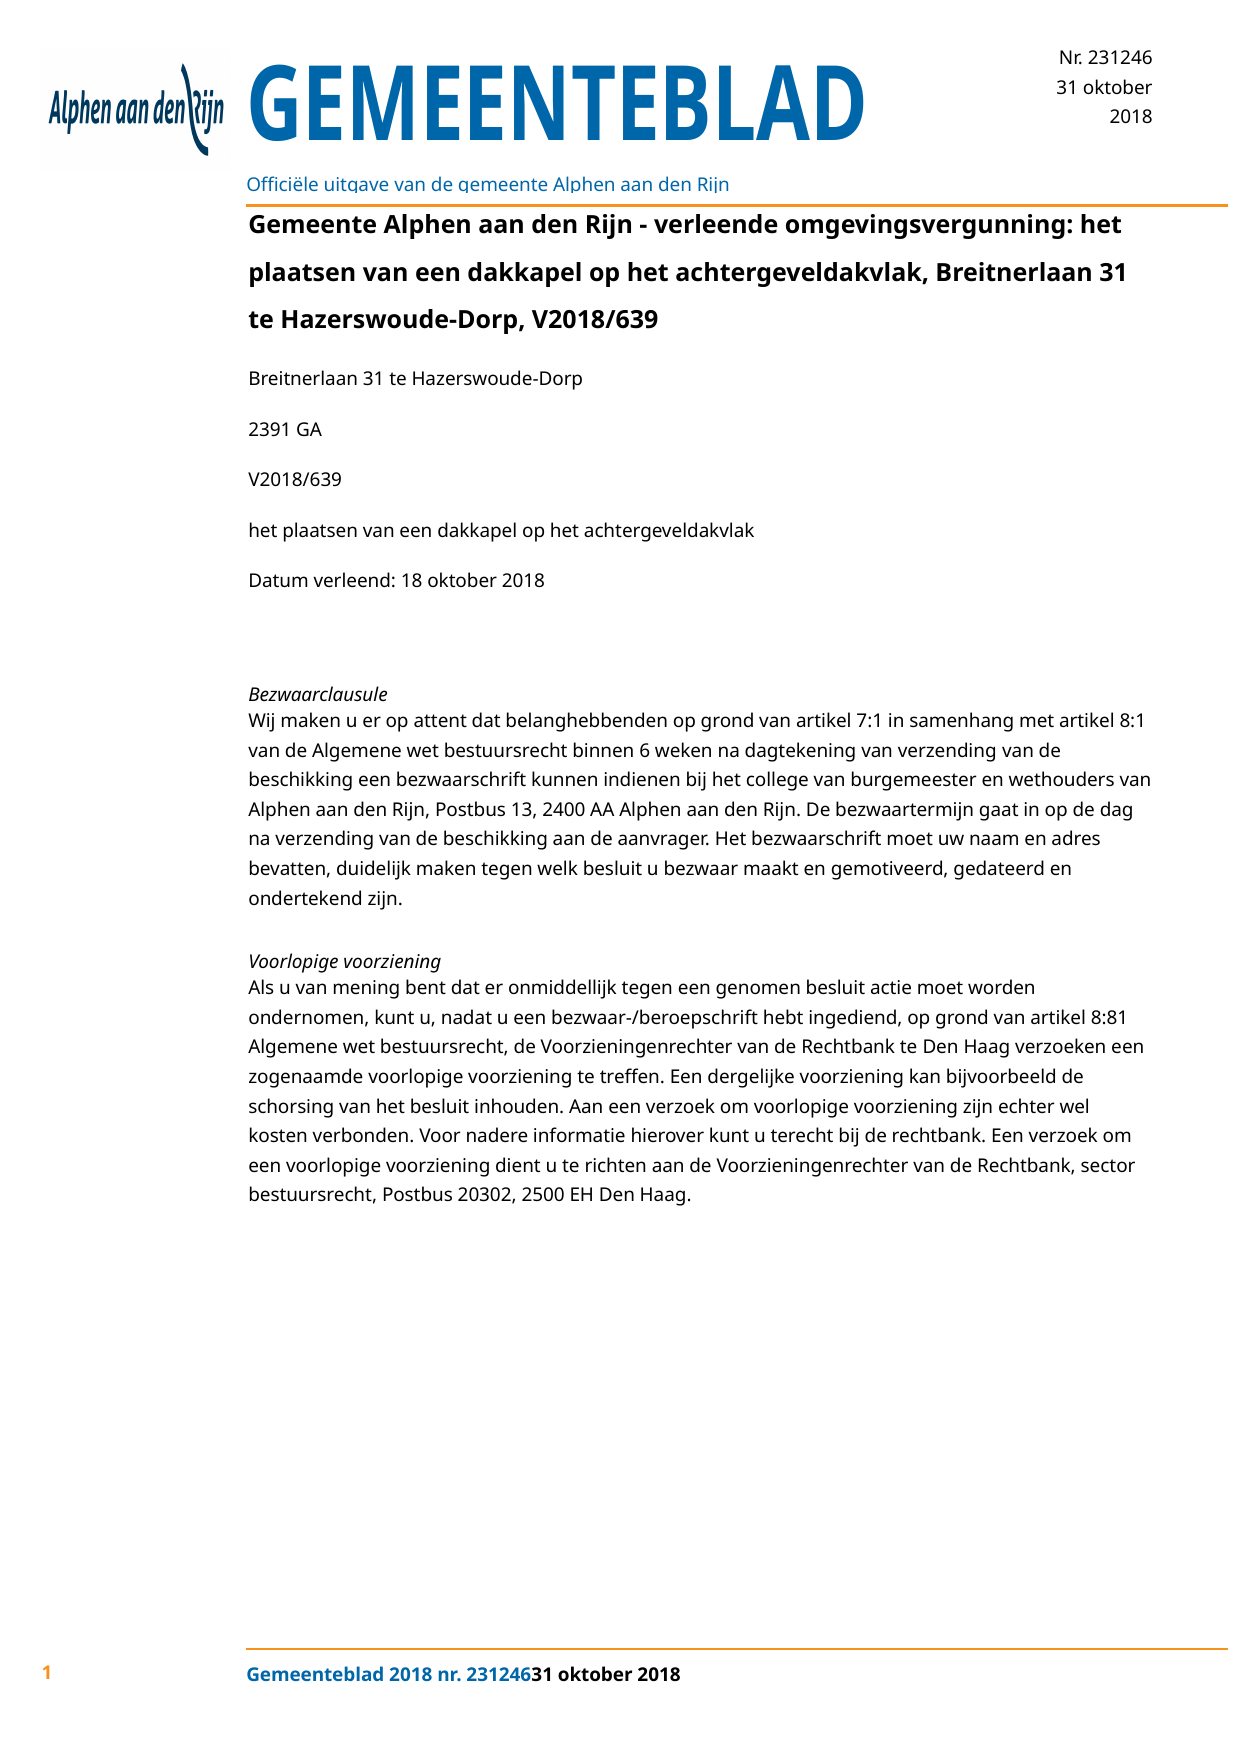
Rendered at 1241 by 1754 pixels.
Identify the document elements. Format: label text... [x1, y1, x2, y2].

text Wij maken u er op attent dat belanghebbenden op grond van artikel 7:1 in samenhang met artikel 8:1 van de Algemene wet bestuursrecht binnen 6 weken na dagtekening van verzending van de beschikking een bezwaarschrift kunnen indienen bij het college van burgemeester en wethouders van Alphen aan den Rijn, Postbus 13, 2400 AA Alphen aan den Rijn. De bezwaartermijn gaat in op de dag na verzending van de beschikking aan de aanvrager. Het bezwaarschrift moet uw naam en adres bevatten, duidelijk maken tegen welk besluit u bezwaar maakt en gemotiveerd, gedateerd en ondertekend zijn. [248, 707, 1152, 911]
text Bezwaarclausule [248, 682, 1152, 707]
text Breitnerlaan 31 te Hazerswoude-Dorp [248, 366, 1152, 391]
text Als u van mening bent dat er onmiddellijk tegen een genomen besluit actie moet worden ondernomen, kunt u, nadat u een bezwaar-/beroepschrift hebt ingediend, op grond van artikel 8:81 Algemene wet bestuursrecht, de Voorzieningenrechter van de Rechtbank te Den Haag verzoeken een zogenaamde voorlopige voorziening te treffen. Een dergelijke voorziening kan bijvoorbeeld de schorsing van het besluit inhouden. Aan een verzoek om voorlopige voorziening zijn echter wel kosten verbonden. Voor nadere informatie hierover kunt u terecht bij de rechtbank. Een verzoek om een voorlopige voorziening dient u te richten aan de Voorzieningenrechter van de Rechtbank, sector bestuursrecht, Postbus 20302, 2500 EH Den Haag. [248, 974, 1152, 1207]
picture [41, 47, 231, 172]
text Gemeente Alphen aan den Rijn - verleende omgevingsvergunning: het plaatsen van een dakkapel op het achtergeveldakvlak, Breitnerlaan 31 te Hazerswoude-Dorp, V2018/639 [248, 207, 1152, 336]
text Voorlopige voorziening [248, 949, 1152, 974]
text het plaatsen van een dakkapel op het achtergeveldakvlak [248, 517, 1152, 542]
text 2391 GA [248, 416, 1152, 442]
text V2018/639 [248, 466, 1152, 492]
text Datum verleend: 18 oktober 2018 [248, 567, 1152, 593]
